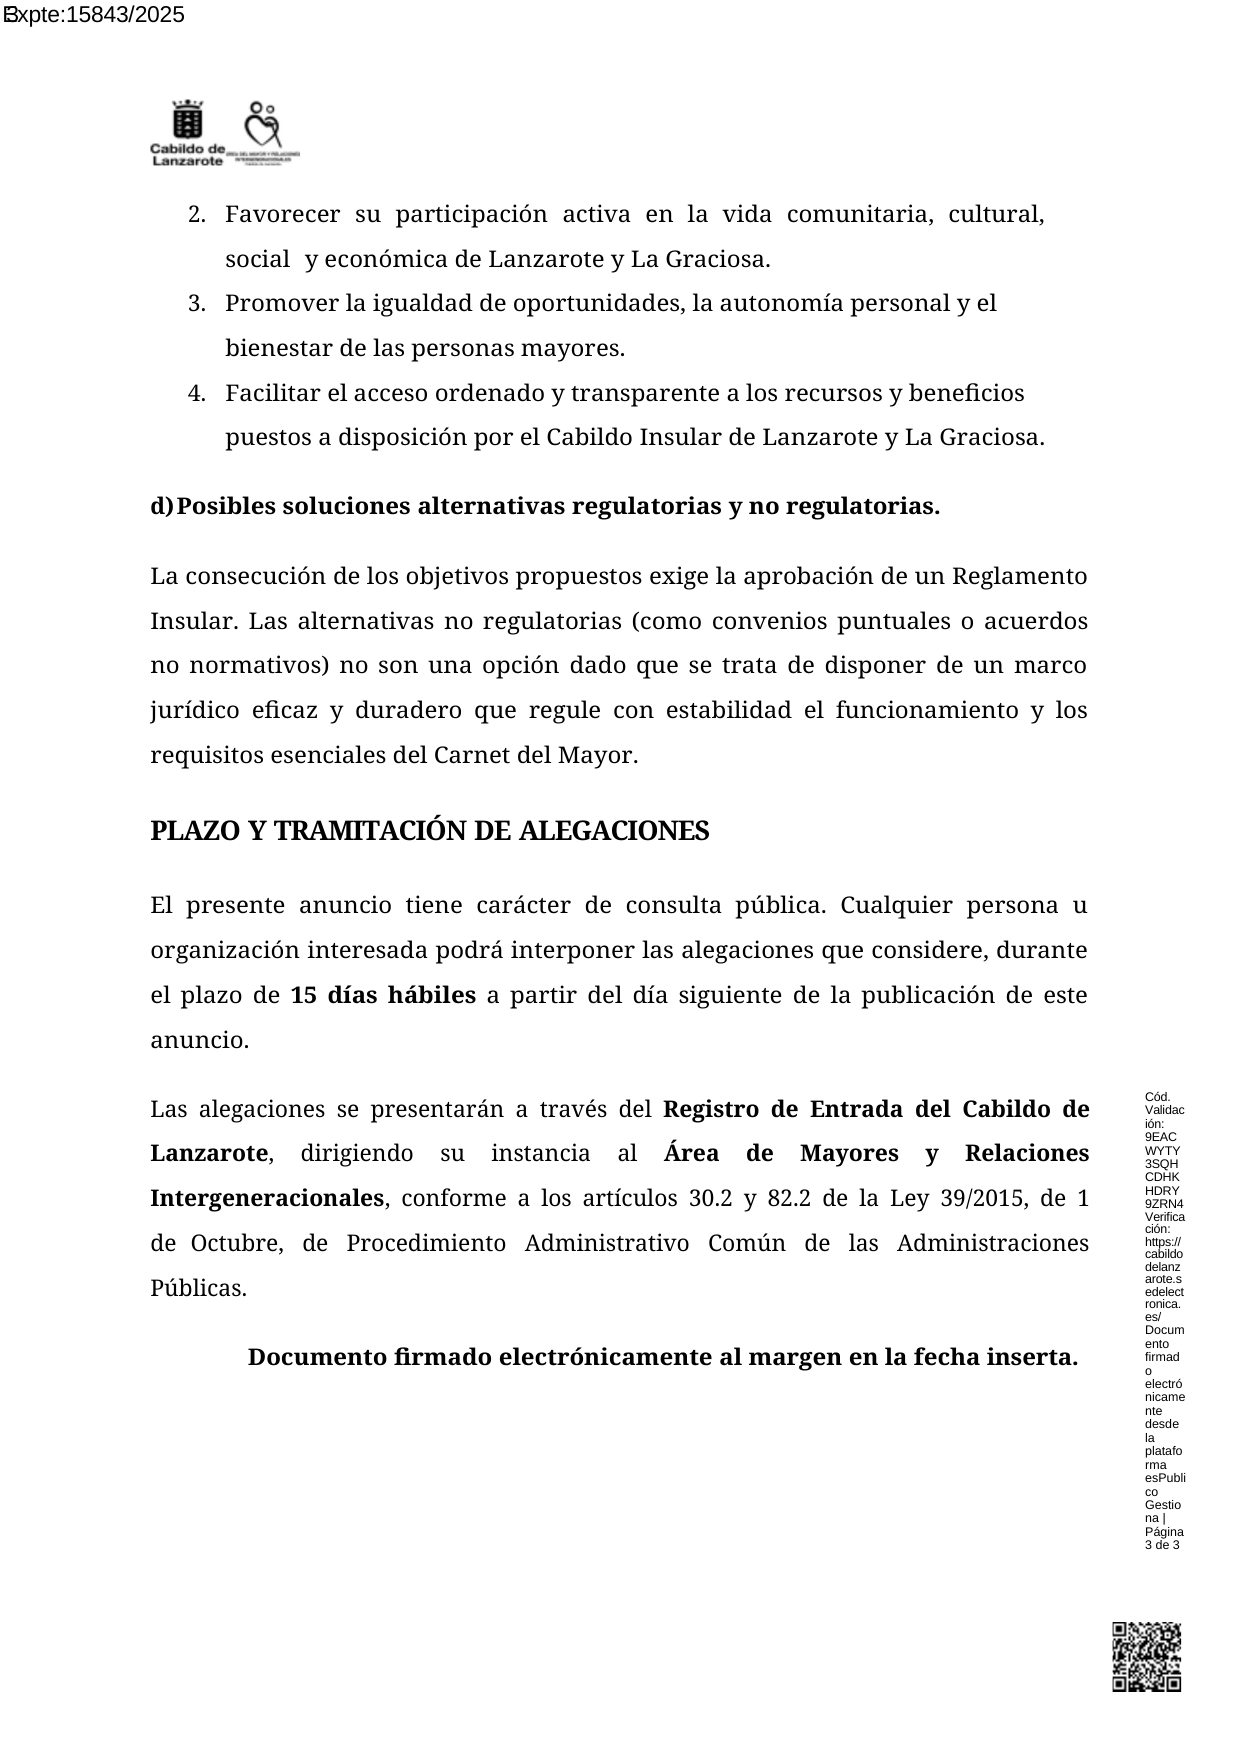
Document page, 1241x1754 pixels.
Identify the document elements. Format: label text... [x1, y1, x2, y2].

text Las alegaciones se presentarán a través del Registro de Entrada del Cabildo de Lanzarote, dirigiendo su instancia al Área de Mayores y Relaciones Intergeneracionales, conforme a los artículos 30.2 y 82.2 de la Ley 39/2015, de 1 de Octubre, de Procedimiento Administrativo Común de las Administraciones Públicas. [150, 1093, 1090, 1303]
list Verificación: https://cabildodelanzarote.sedelectronica.es/ [1145, 1211, 1186, 1324]
list Favorecer su participación activa en la vida comunitaria, cultural, social y económica de Lanzarote y La Graciosa. [188, 198, 1089, 274]
text La consecución de los objetivos propuestos exige la aprobación de un Reglamento Insular. Las alternativas no regulatorias (como convenios puntuales o acuerdos no normativos) no son una opción dado que se trata de disponer de un marco jurídico eficaz y duradero que regule con estabilidad el funcionamiento y los requisitos esenciales del Carnet del Mayor. [150, 560, 1090, 770]
picture [1112, 1622, 1182, 1692]
text Documento firmado electrónicamente al margen en la fecha inserta. [248, 1341, 1093, 1372]
subtitle Posibles soluciones alternativas regulatorias y no regulatorias. [150, 490, 1093, 521]
list Promover la igualdad de oportunidades, la autonomía personal y el bienestar de las personas mayores. [188, 287, 1089, 363]
list Cód. Validación: 9EACWYTY3SQHCDHKHDRY9ZRN4 [1145, 1091, 1186, 1211]
subtitle PLAZO Y TRAMITACIÓN DE ALEGACIONES [150, 812, 1093, 849]
picture [150, 99, 301, 166]
text El presente anuncio tiene carácter de consulta pública. Cualquier persona u organización interesada podrá interponer las alegaciones que considere, durante el plazo de 15 días hábiles a partir del día siguiente de la publicación de este anuncio. [150, 889, 1089, 1055]
list Facilitar el acceso ordenado y transparente a los recursos y beneficios puestos a disposición por el Cabildo Insular de Lanzarote y La Graciosa. [188, 377, 1089, 453]
list Documento firmado electrónicamente desde la plataforma esPublico Gestiona | Página 3 de 3 [1145, 1324, 1186, 1552]
